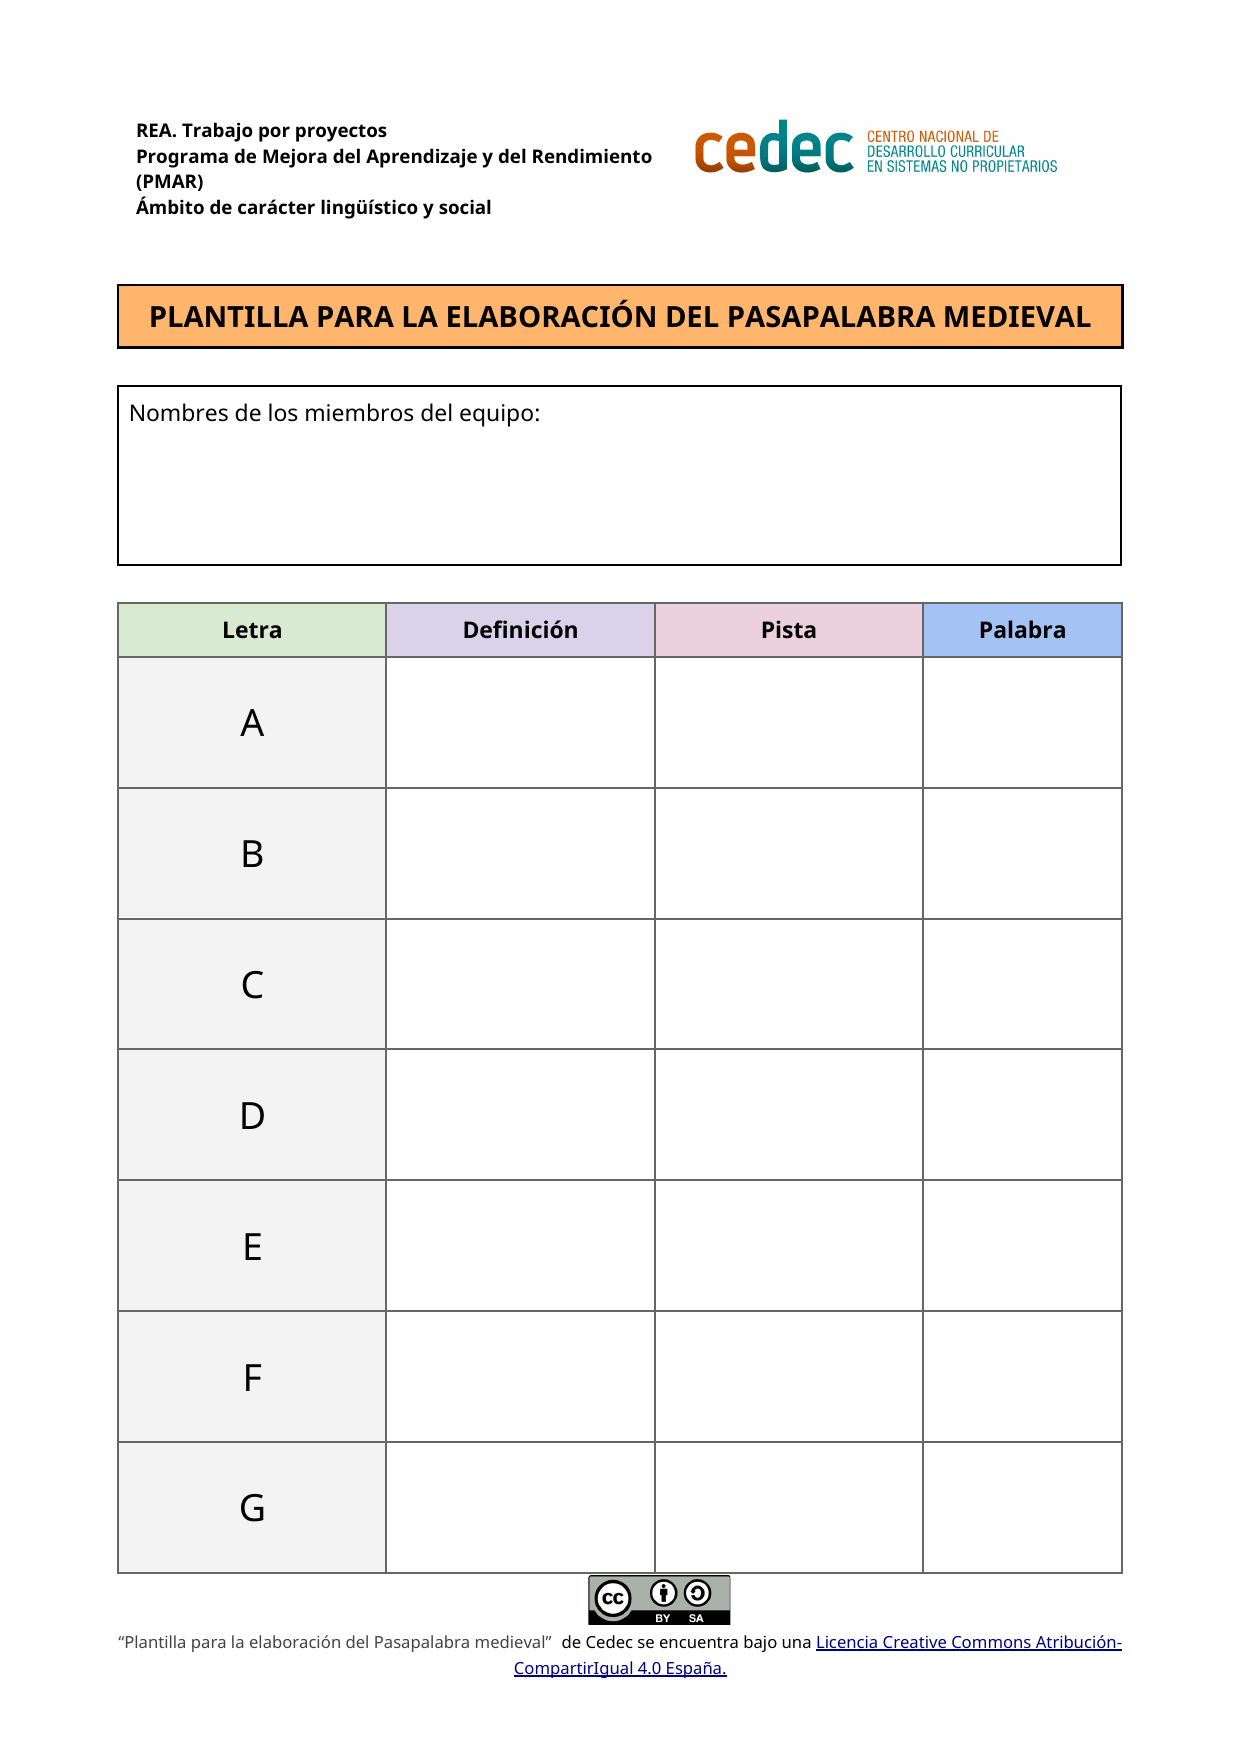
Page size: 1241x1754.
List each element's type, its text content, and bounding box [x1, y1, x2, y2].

table_cell [924, 1050, 1121, 1179]
table_header Letra [119, 604, 385, 656]
picture [588, 1575, 731, 1625]
table_cell [387, 789, 654, 917]
table_cell C [119, 920, 385, 1048]
table_cell [924, 1443, 1121, 1572]
table_cell F [119, 1312, 385, 1441]
table_cell B [119, 789, 385, 917]
table_cell [924, 1312, 1121, 1441]
table_cell [924, 658, 1121, 787]
table_cell [656, 658, 922, 787]
table_header Palabra [924, 604, 1121, 656]
picture [694, 117, 1059, 174]
table_cell [387, 658, 654, 787]
table_cell [387, 1443, 654, 1572]
table_header Nombres de los miembros del equipo: [119, 387, 1120, 564]
table_cell [924, 1181, 1121, 1310]
table_cell [924, 920, 1121, 1048]
table_cell [656, 920, 922, 1048]
table_cell A [119, 658, 385, 787]
table_header PLANTILLA PARA LA ELABORACIÓN DEL PASAPALABRA MEDIEVAL [119, 286, 1121, 346]
table_cell [656, 1050, 922, 1179]
table_header Definición [387, 604, 654, 656]
table_cell [387, 1312, 654, 1441]
table_cell [656, 1181, 922, 1310]
table_cell [387, 1181, 654, 1310]
table_header Pista [656, 604, 922, 656]
table_cell E [119, 1181, 385, 1310]
table_cell [924, 789, 1121, 917]
table_cell D [119, 1050, 385, 1179]
table_cell G [119, 1443, 385, 1572]
table_cell [387, 920, 654, 1048]
table_cell [387, 1050, 654, 1179]
table_cell [656, 1443, 922, 1572]
table_cell [656, 1312, 922, 1441]
table_cell [656, 789, 922, 917]
